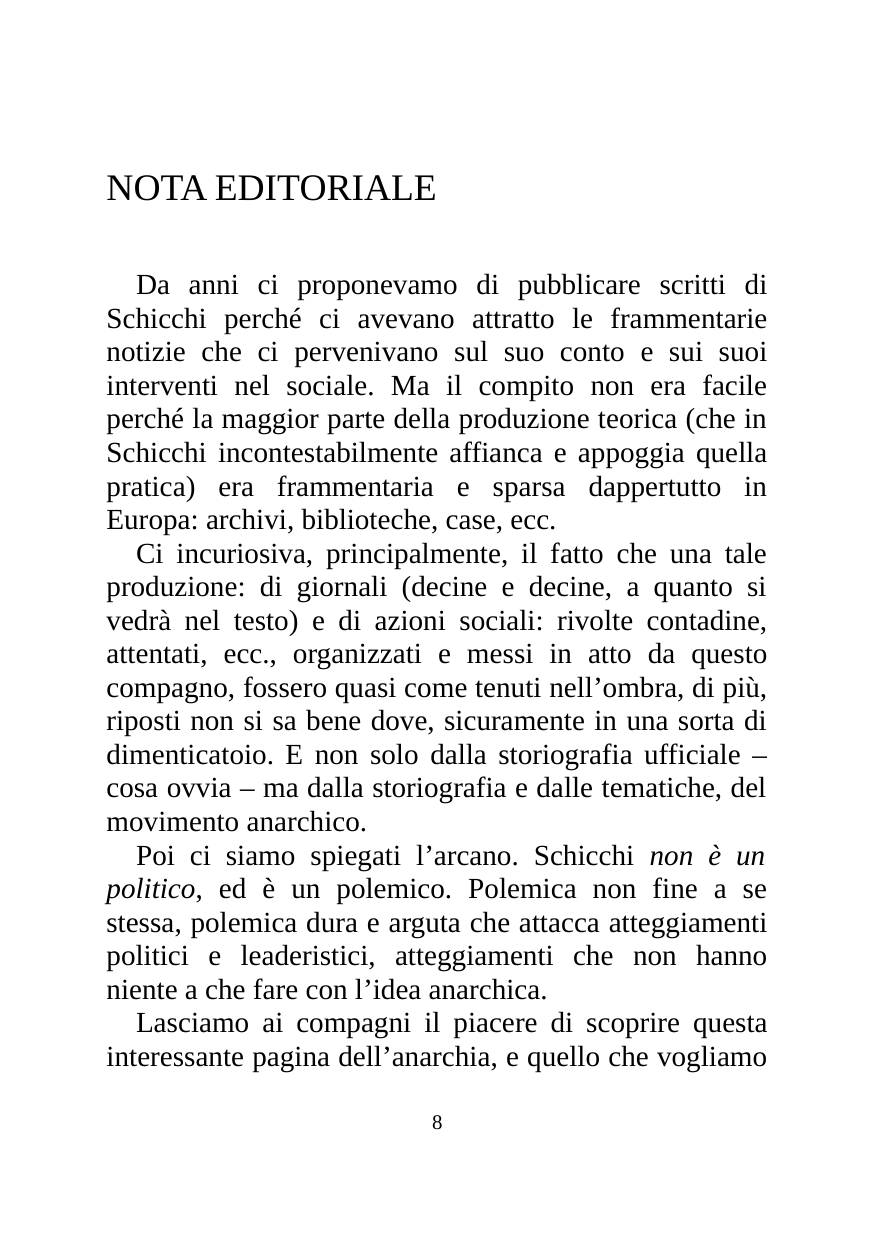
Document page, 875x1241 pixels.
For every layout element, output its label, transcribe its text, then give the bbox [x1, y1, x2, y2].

text Ci incuriosiva, principalmente, il fatto che una tale produzione: di giornali (decine e decine, a quanto si vedrà nel testo) e di azioni sociali: rivolte contadine, attentati, ecc., organizzati e messi in atto da questo compagno, fossero quasi come tenuti nell’ombra, di più, riposti non si sa bene dove, sicuramente in una sorta di dimenticatoio. E non solo dalla storiografia ufficiale – cosa ovvia – ma dalla storiografia e dalle tematiche, del movimento anarchico. [106, 536, 768, 838]
text Lasciamo ai compagni il piacere di scoprire questa interessante pagina dell’anarchia, e quello che vogliamo [106, 1005, 768, 1072]
text Poi ci siamo spiegati l’arcano. Schicchi non è un politico, ed è un polemico. Polemica non fine a se stessa, polemica dura e arguta che attacca atteggiamenti politici e leaderistici, atteggiamenti che non hanno niente a che fare con l’idea anarchica. [106, 838, 768, 1005]
subtitle NOTA EDITORIALE [106, 165, 768, 208]
text Da anni ci proponevamo di pubblicare scritti di Schicchi perché ci avevano attratto le frammentarie notizie che ci pervenivano sul suo conto e sui suoi interventi nel sociale. Ma il compito non era facile perché la maggior parte della produzione teorica (che in Schicchi incontestabilmente affianca e appoggia quella pratica) era frammentaria e sparsa dappertutto in Europa: archivi, biblioteche, case, ecc. [106, 267, 768, 536]
